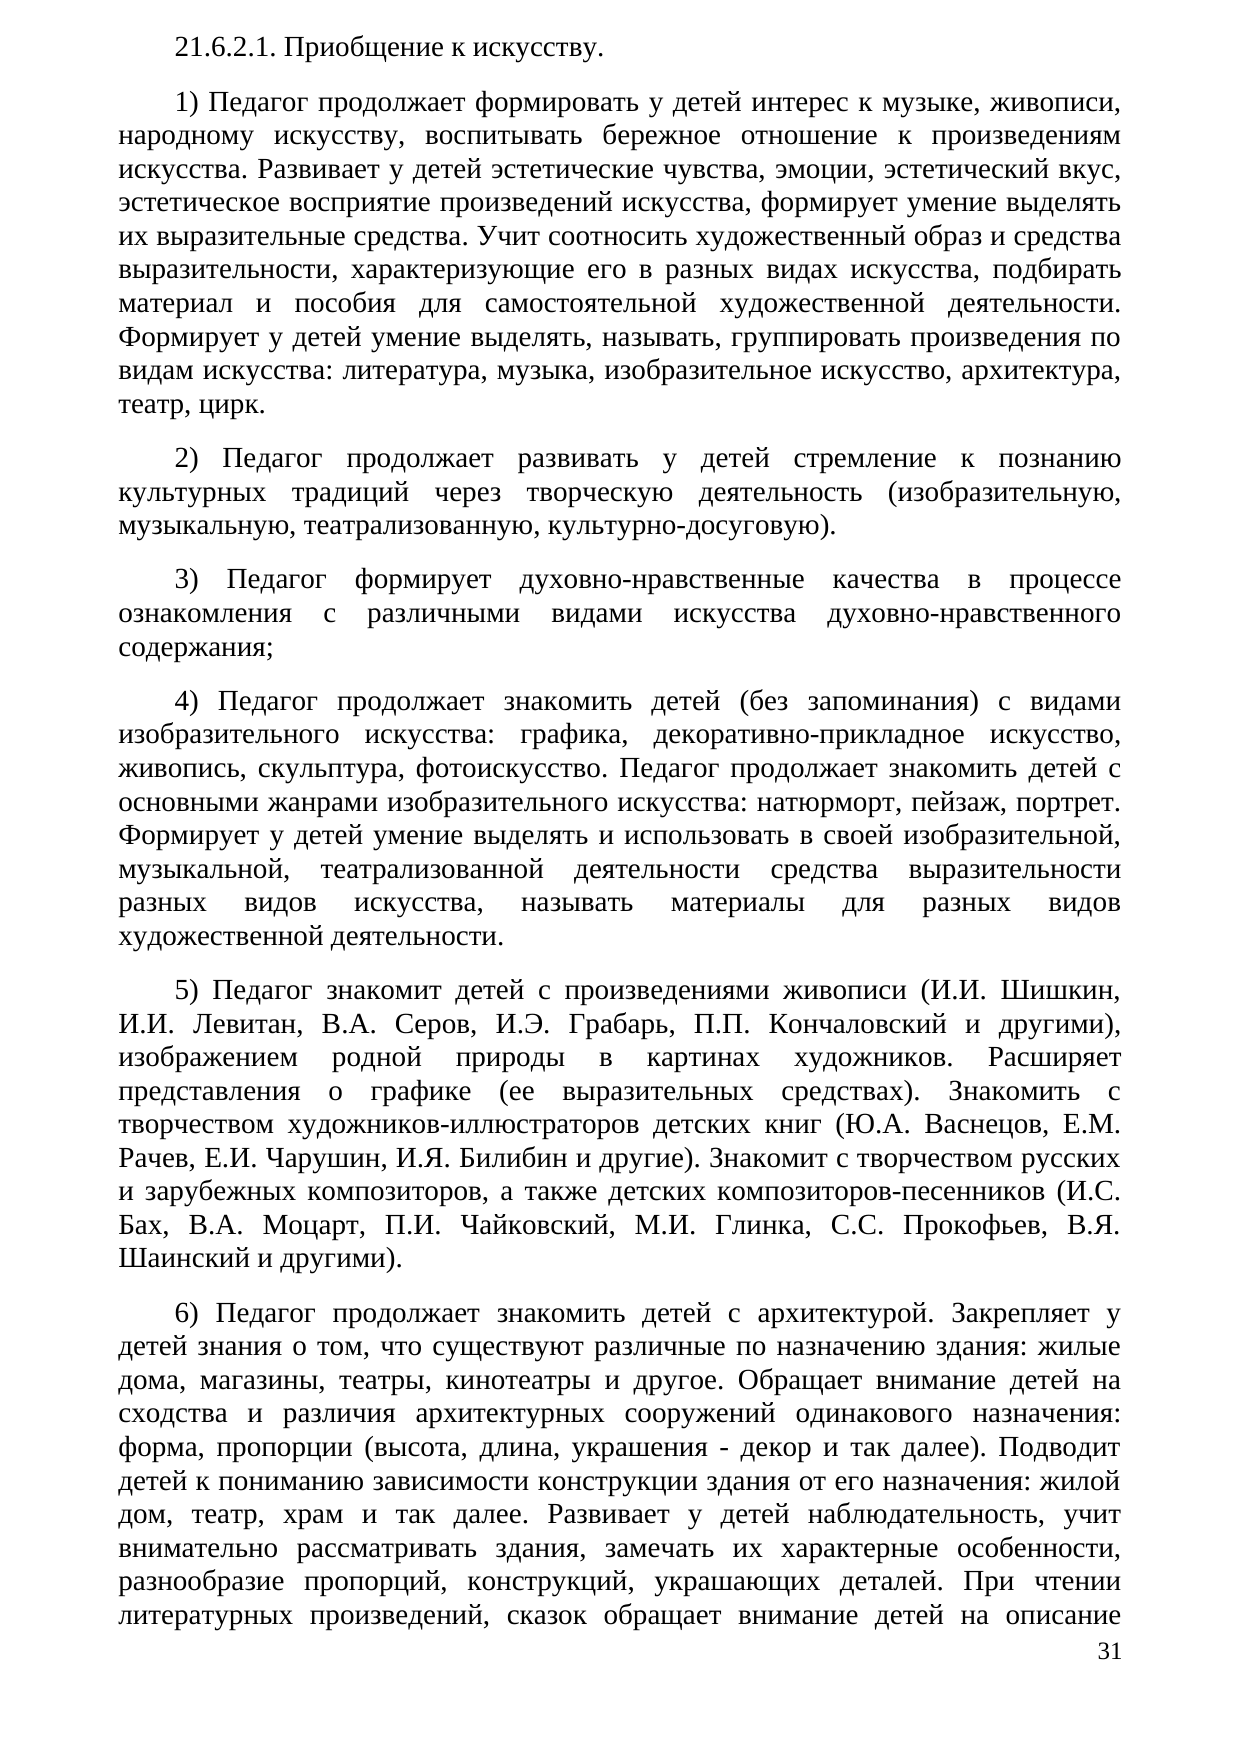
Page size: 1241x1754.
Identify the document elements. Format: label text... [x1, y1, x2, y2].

text 6) Педагог продолжает знакомить детей с архитектурой. Закрепляет у детей знания о том, что существуют различные по назначению здания: жилые дома, магазины, театры, кинотеатры и другое. Обращает внимание детей на сходства и различия архитектурных сооружений одинакового назначения: форма, пропорции (высота, длина, украшения - декор и так далее). Подводит детей к пониманию зависимости конструкции здания от его назначения: жилой дом, театр, храм и так далее. Развивает у детей наблюдательность, учит внимательно рассматривать здания, замечать их характерные особенности, разнообразие пропорций, конструкций, украшающих деталей. При чтении литературных произведений, сказок обращает внимание детей на описание [118, 1295, 1122, 1630]
text 1) Педагог продолжает формировать у детей интерес к музыке, живописи, народному искусству, воспитывать бережное отношение к произведениям искусства. Развивает у детей эстетические чувства, эмоции, эстетический вкус, эстетическое восприятие произведений искусства, формирует умение выделять их выразительные средства. Учит соотносить художественный образ и средства выразительности, характеризующие его в разных видах искусства, подбирать материал и пособия для самостоятельной художественной деятельности. Формирует у детей умение выделять, называть, группировать произведения по видам искусства: литература, музыка, изобразительное искусство, архитектура, театр, цирк. [118, 84, 1122, 419]
text 5) Педагог знакомит детей с произведениями живописи (И.И. Шишкин, И.И. Левитан, В.А. Серов, И.Э. Грабарь, П.П. Кончаловский и другими), изображением родной природы в картинах художников. Расширяет представления о графике (ее выразительных средствах). Знакомить с творчеством художников-иллюстраторов детских книг (Ю.А. Васнецов, Е.М. Рачев, Е.И. Чарушин, И.Я. Билибин и другие). Знакомит с творчеством русских и зарубежных композиторов, а также детских композиторов-песенников (И.С. Бах, В.А. Моцарт, П.И. Чайковский, М.И. Глинка, С.С. Прокофьев, В.Я. Шаинский и другими). [118, 972, 1122, 1274]
text 2) Педагог продолжает развивать у детей стремление к познанию культурных традиций через творческую деятельность (изобразительную, музыкальную, театрализованную, культурно-досуговую). [118, 440, 1122, 541]
text 4) Педагог продолжает знакомить детей (без запоминания) с видами изобразительного искусства: графика, декоративно-прикладное искусство, живопись, скульптура, фотоискусство. Педагог продолжает знакомить детей с основными жанрами изобразительного искусства: натюрморт, пейзаж, портрет. Формирует у детей умение выделять и использовать в своей изобразительной, музыкальной, театрализованной деятельности средства выразительности разных видов искусства, называть материалы для разных видов художественной деятельности. [118, 683, 1122, 951]
text 21.6.2.1. Приобщение к искусству. [118, 29, 1122, 63]
text 3) Педагог формирует духовно-нравственные качества в процессе ознакомления с различными видами искусства духовно-нравственного содержания; [118, 562, 1122, 662]
